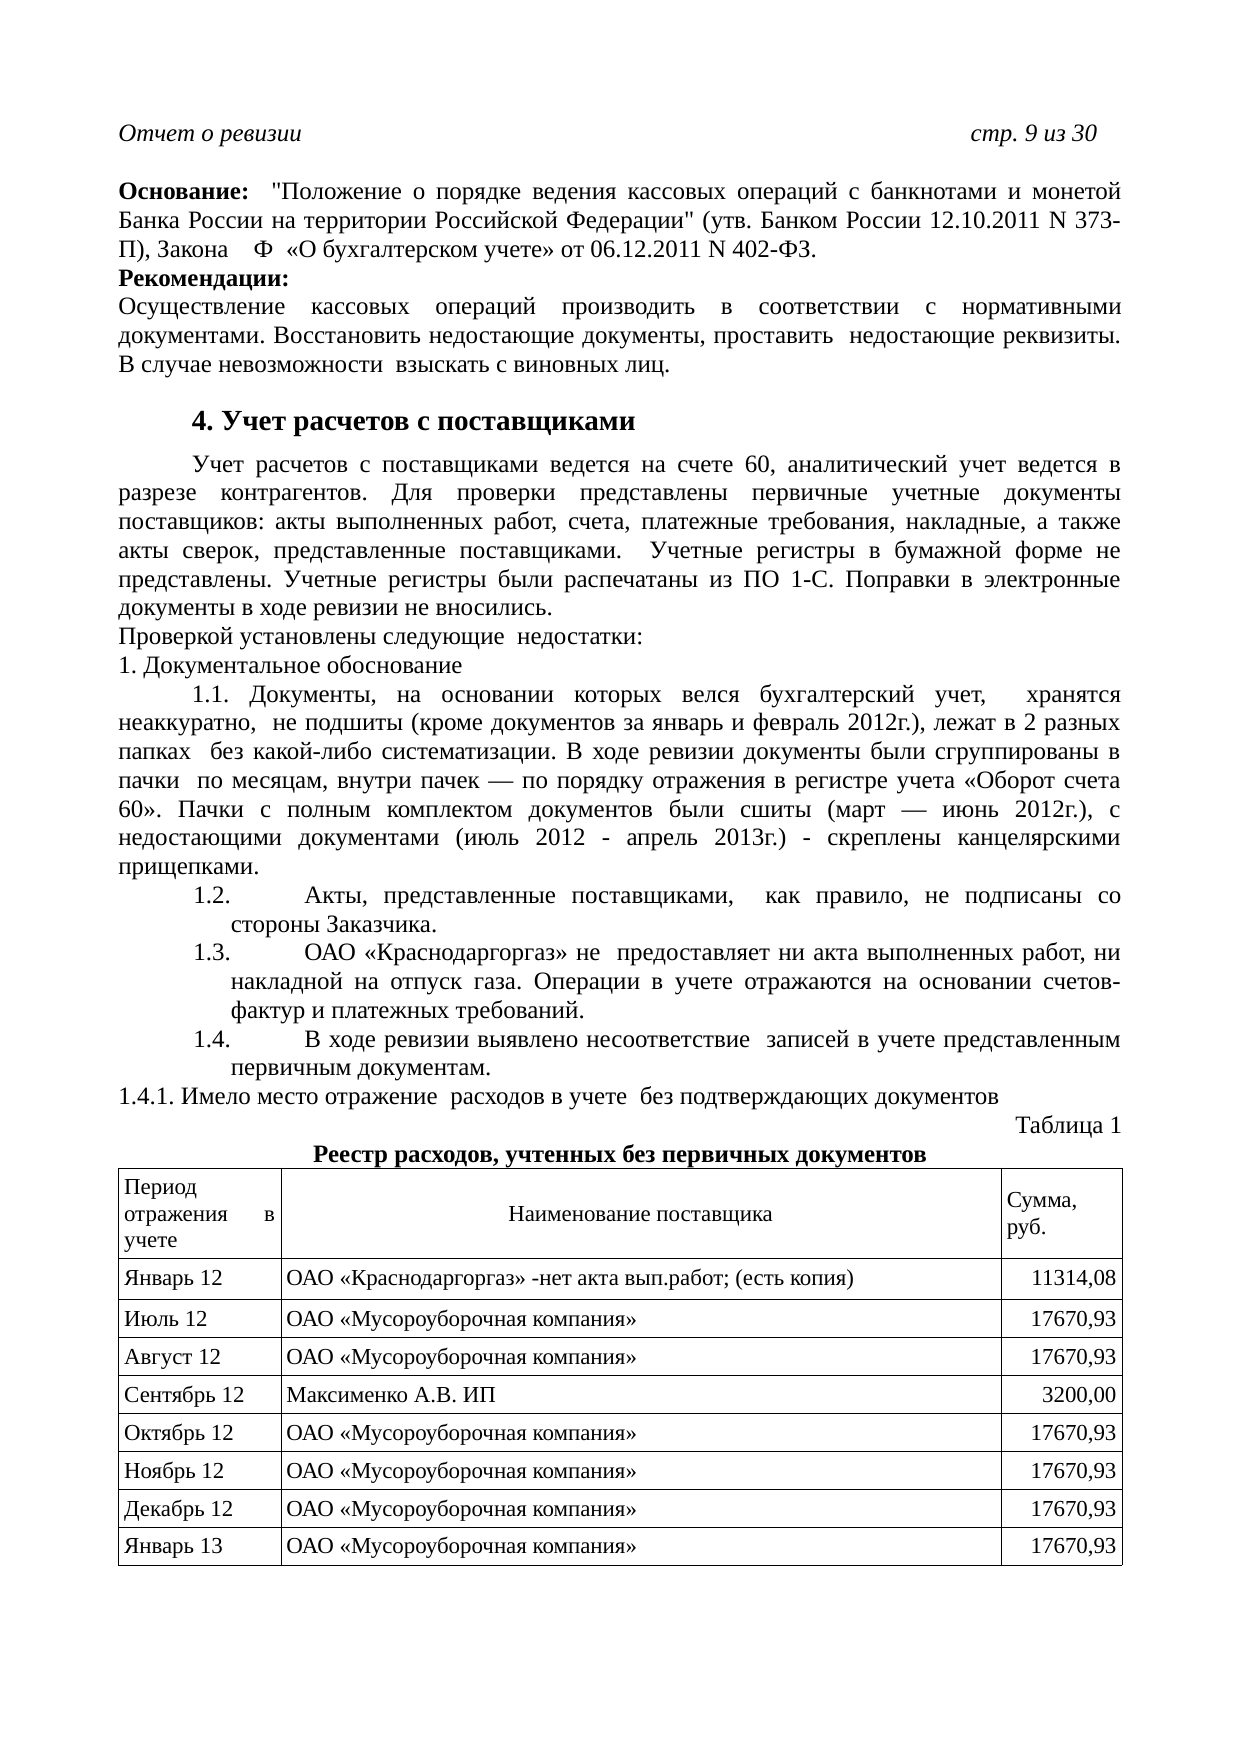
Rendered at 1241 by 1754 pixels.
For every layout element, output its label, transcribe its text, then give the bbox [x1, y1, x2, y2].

table_header Наименование поставщика [282, 1169, 1001, 1258]
table_cell Ноябрь 12 [119, 1452, 281, 1489]
list Акты, представленные поставщиками, как правило, не подписаны со стороны Заказчика. [193, 880, 1122, 937]
text Учет расчетов с поставщиками ведется на счете 60, аналитический учет ведется в разрезе контрагентов. Для проверки представлены первичные учетные документы поставщиков: акты выполненных работ, счета, платежные требования, накладные, а также акты сверок, представленные поставщиками. Учетные регистры в бумажной форме не представлены. Учетные регистры были распечатаны из ПО 1-С. Поправки в электронные документы в ходе ревизии не вносились. [118, 449, 1122, 621]
table_cell Январь 13 [119, 1528, 281, 1565]
list В ходе ревизии выявлено несоответствие записей в учете представленным первичным документам. [193, 1024, 1122, 1081]
table_cell 3200,00 [1002, 1376, 1122, 1413]
table_cell ОАО «Мусороуборочная компания» [282, 1490, 1001, 1527]
table_cell Июль 12 [119, 1300, 281, 1337]
table_cell 11314,08 [1002, 1259, 1122, 1299]
text Реестр расходов, учтенных без первичных документов [118, 1139, 1122, 1167]
table_cell Сентябрь 12 [119, 1376, 281, 1413]
table_cell Август 12 [119, 1338, 281, 1375]
table_cell ОАО «Краснодаргоргаз» -нет акта вып.работ; (есть копия) [282, 1259, 1001, 1299]
table_cell ОАО «Мусороуборочная компания» [282, 1452, 1001, 1489]
text 1.1. Документы, на основании которых велся бухгалтерский учет, хранятся неаккуратно, не подшиты (кроме документов за январь и февраль 2012г.), лежат в 2 разных папках без какой-либо систематизации. В ходе ревизии документы были сгруппированы в пачки по месяцам, внутри пачек — по порядку отражения в регистре учета «Оборот счета 60». Пачки с полным комплектом документов были сшиты (март — июнь 2012г.), с недостающими документами (июль 2012 - апрель 2013г.) - скреплены канцелярскими прищепками. [118, 679, 1122, 880]
table_cell ОАО «Мусороуборочная компания» [282, 1338, 1001, 1375]
table_header Период отражения в учете [119, 1169, 281, 1258]
table_cell ОАО «Мусороуборочная компания» [282, 1414, 1001, 1451]
table_cell ОАО «Мусороуборочная компания» [282, 1528, 1001, 1565]
text Проверкой установлены следующие недостатки: [118, 621, 1122, 650]
list Рекомендации: [118, 263, 1122, 291]
list Основание: "Положение о порядке ведения кассовых операций с банкнотами и монетой Банка России на территории Российской Федерации" (утв. Банком России 12.10.2011 N 373-П), Закона Ф «О бухгалтерском учете» от 06.12.2011 N 402-ФЗ. [118, 176, 1122, 263]
list ОАО «Краснодаргоргаз» не предоставляет ни акта выполненных работ, ни накладной на отпуск газа. Операции в учете отражаются на основании счетов-фактур и платежных требований. [193, 937, 1122, 1024]
table_cell Январь 12 [119, 1259, 281, 1299]
table_cell Октябрь 12 [119, 1414, 281, 1451]
table_cell 17670,93 [1002, 1300, 1122, 1337]
text Таблица 1 [118, 1110, 1122, 1139]
table_cell 17670,93 [1002, 1414, 1122, 1451]
table_cell Максименко А.В. ИП [282, 1376, 1001, 1413]
table_header Сумма, руб. [1002, 1169, 1122, 1258]
text 1. Документальное обоснование [118, 650, 1122, 679]
table_cell 17670,93 [1002, 1528, 1122, 1565]
text 1.4.1. Имело место отражение расходов в учете без подтверждающих документов [118, 1081, 1122, 1110]
table_cell 17670,93 [1002, 1338, 1122, 1375]
list Осуществление кассовых операций производить в соответствии с нормативными документами. Восстановить недостающие документы, проставить недостающие реквизиты. В случае невозможности взыскать с виновных лиц. [118, 291, 1122, 378]
table_cell 17670,93 [1002, 1490, 1122, 1527]
table_cell Декабрь 12 [119, 1490, 281, 1527]
table_cell 17670,93 [1002, 1452, 1122, 1489]
table_cell ОАО «Мусороуборочная компания» [282, 1300, 1001, 1337]
subtitle 4. Учет расчетов с поставщиками [118, 403, 1122, 436]
